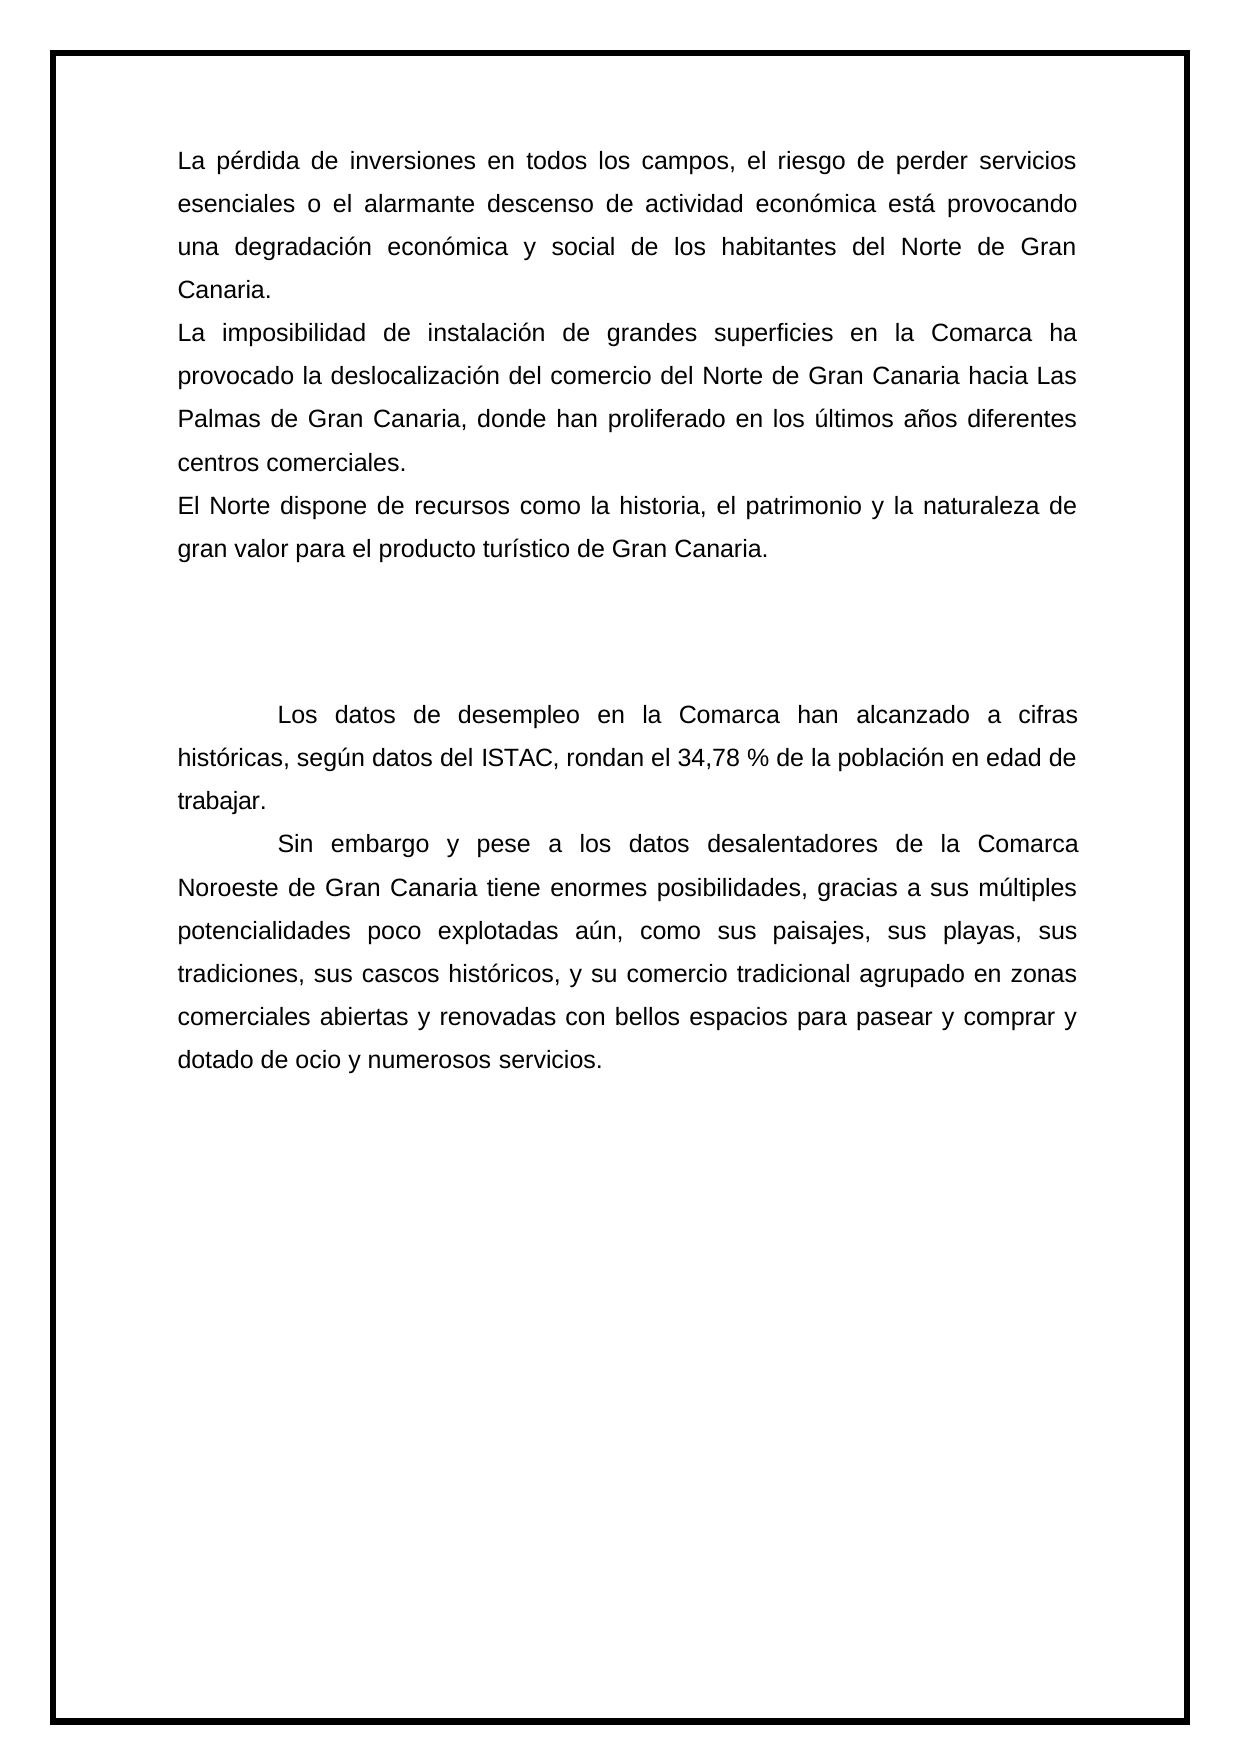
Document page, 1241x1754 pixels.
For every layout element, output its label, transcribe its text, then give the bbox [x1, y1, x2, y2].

text La imposibilidad de instalación de grandes superficies en la Comarca ha provocado la deslocalización del comercio del Norte de Gran Canaria hacia Las Palmas de Gran Canaria, donde han proliferado en los últimos años diferentes centros comerciales. [177, 318, 1079, 476]
text La pérdida de inversiones en todos los campos, el riesgo de perder servicios esenciales o el alarmante descenso de actividad económica está provocando una degradación económica y social de los habitantes del Norte de Gran Canaria. [177, 146, 1078, 304]
text Los datos de desempleo en la Comarca han alcanzado a cifras históricas, según datos del ISTAC, rondan el 34,78 % de la población en edad de trabajar. [177, 700, 1078, 815]
text El Norte dispone de recursos como la historia, el patrimonio y la naturaleza de gran valor para el producto turístico de Gran Canaria. [177, 491, 1078, 563]
text Sin embargo y pese a los datos desalentadores de la Comarca Noroeste de Gran Canaria tiene enormes posibilidades, gracias a sus múltiples potencialidades poco explotadas aún, como sus paisajes, sus playas, sus tradiciones, sus cascos históricos, y su comercio tradicional agrupado en zonas comerciales abiertas y renovadas con bellos espacios para pasear y comprar y dotado de ocio y numerosos servicios. [177, 829, 1078, 1074]
